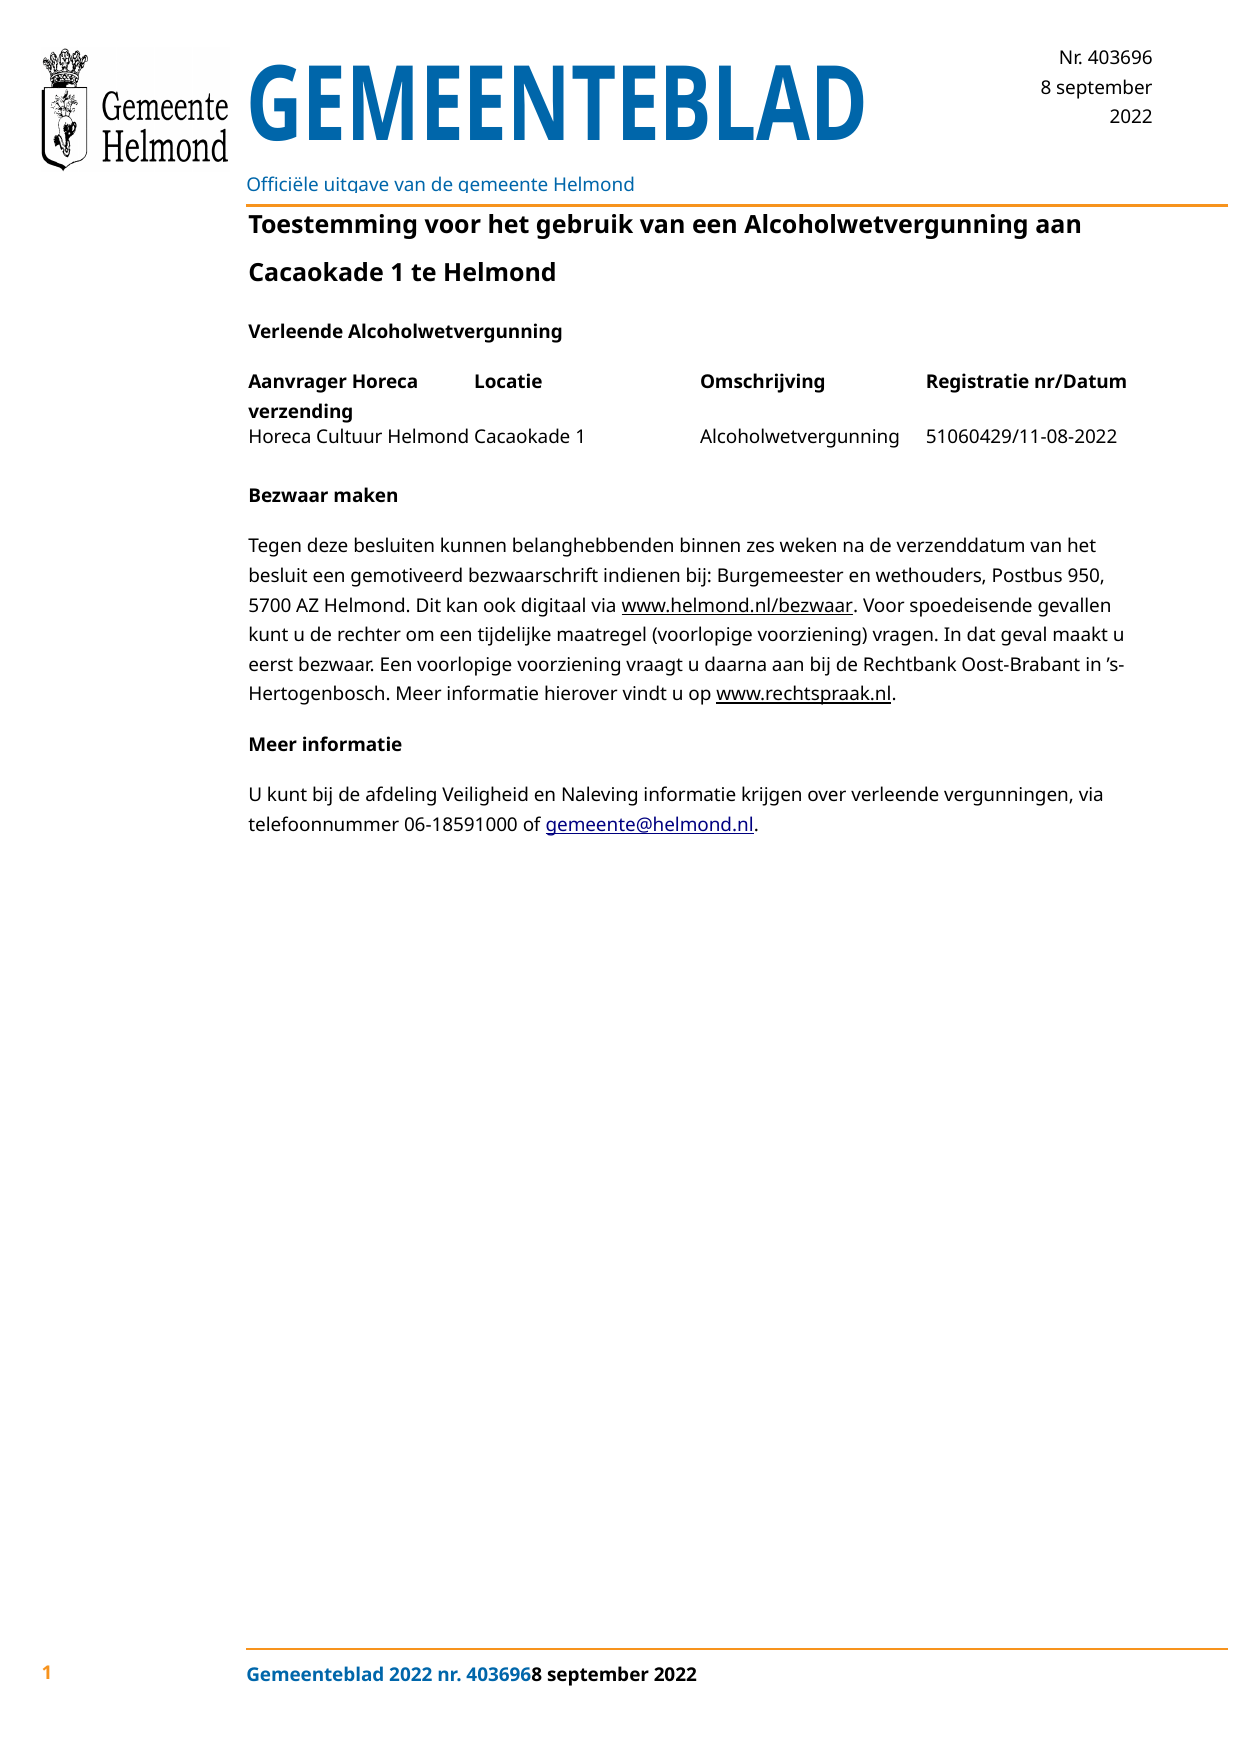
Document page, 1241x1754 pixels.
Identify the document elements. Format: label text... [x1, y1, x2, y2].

table_header Aanvrager Horeca verzending [248, 369, 474, 424]
table_header Registratie nr/Datum [926, 369, 1152, 424]
text Meer informatie [248, 731, 1152, 757]
table_cell Horeca Cultuur Helmond [248, 424, 474, 479]
text Verleende Alcoholwetvergunning [248, 318, 1152, 344]
text U kunt bij de afdeling Veiligheid en Naleving informatie krijgen over verleende vergunningen, via telefoonnummer 06-18591000 of gemeente@helmond.nl. [248, 781, 1152, 837]
table_cell Alcoholwetvergunning [700, 424, 926, 479]
table_header Locatie [474, 369, 700, 424]
text Bezwaar maken [248, 482, 1152, 508]
table_header Omschrijving [700, 369, 926, 424]
picture [41, 47, 231, 172]
text Tegen deze besluiten kunnen belanghebbenden binnen zes weken na de verzenddatum van het besluit een gemotiveerd bezwaarschrift indienen bij: Burgemeester en wethouders, Postbus 950, 5700 AZ Helmond. Dit kan ook digitaal via www.helmond.nl/bezwaar. Voor spoedeisende gevallen kunt u de rechter om een tijdelijke maatregel (voorlopige voorziening) vragen. In dat geval maakt u eerst bezwaar. Een voorlopige voorziening vraagt u daarna aan bij de Rechtbank Oost-Brabant in ’s-Hertogenbosch. Meer informatie hierover vindt u op www.rechtspraak.nl. [248, 533, 1152, 706]
table_cell Cacaokade 1 [474, 424, 700, 479]
table_cell 51060429/11-08-2022 [926, 424, 1152, 479]
text Toestemming voor het gebruik van een Alcoholwetvergunning aan Cacaokade 1 te Helmond [248, 207, 1152, 288]
